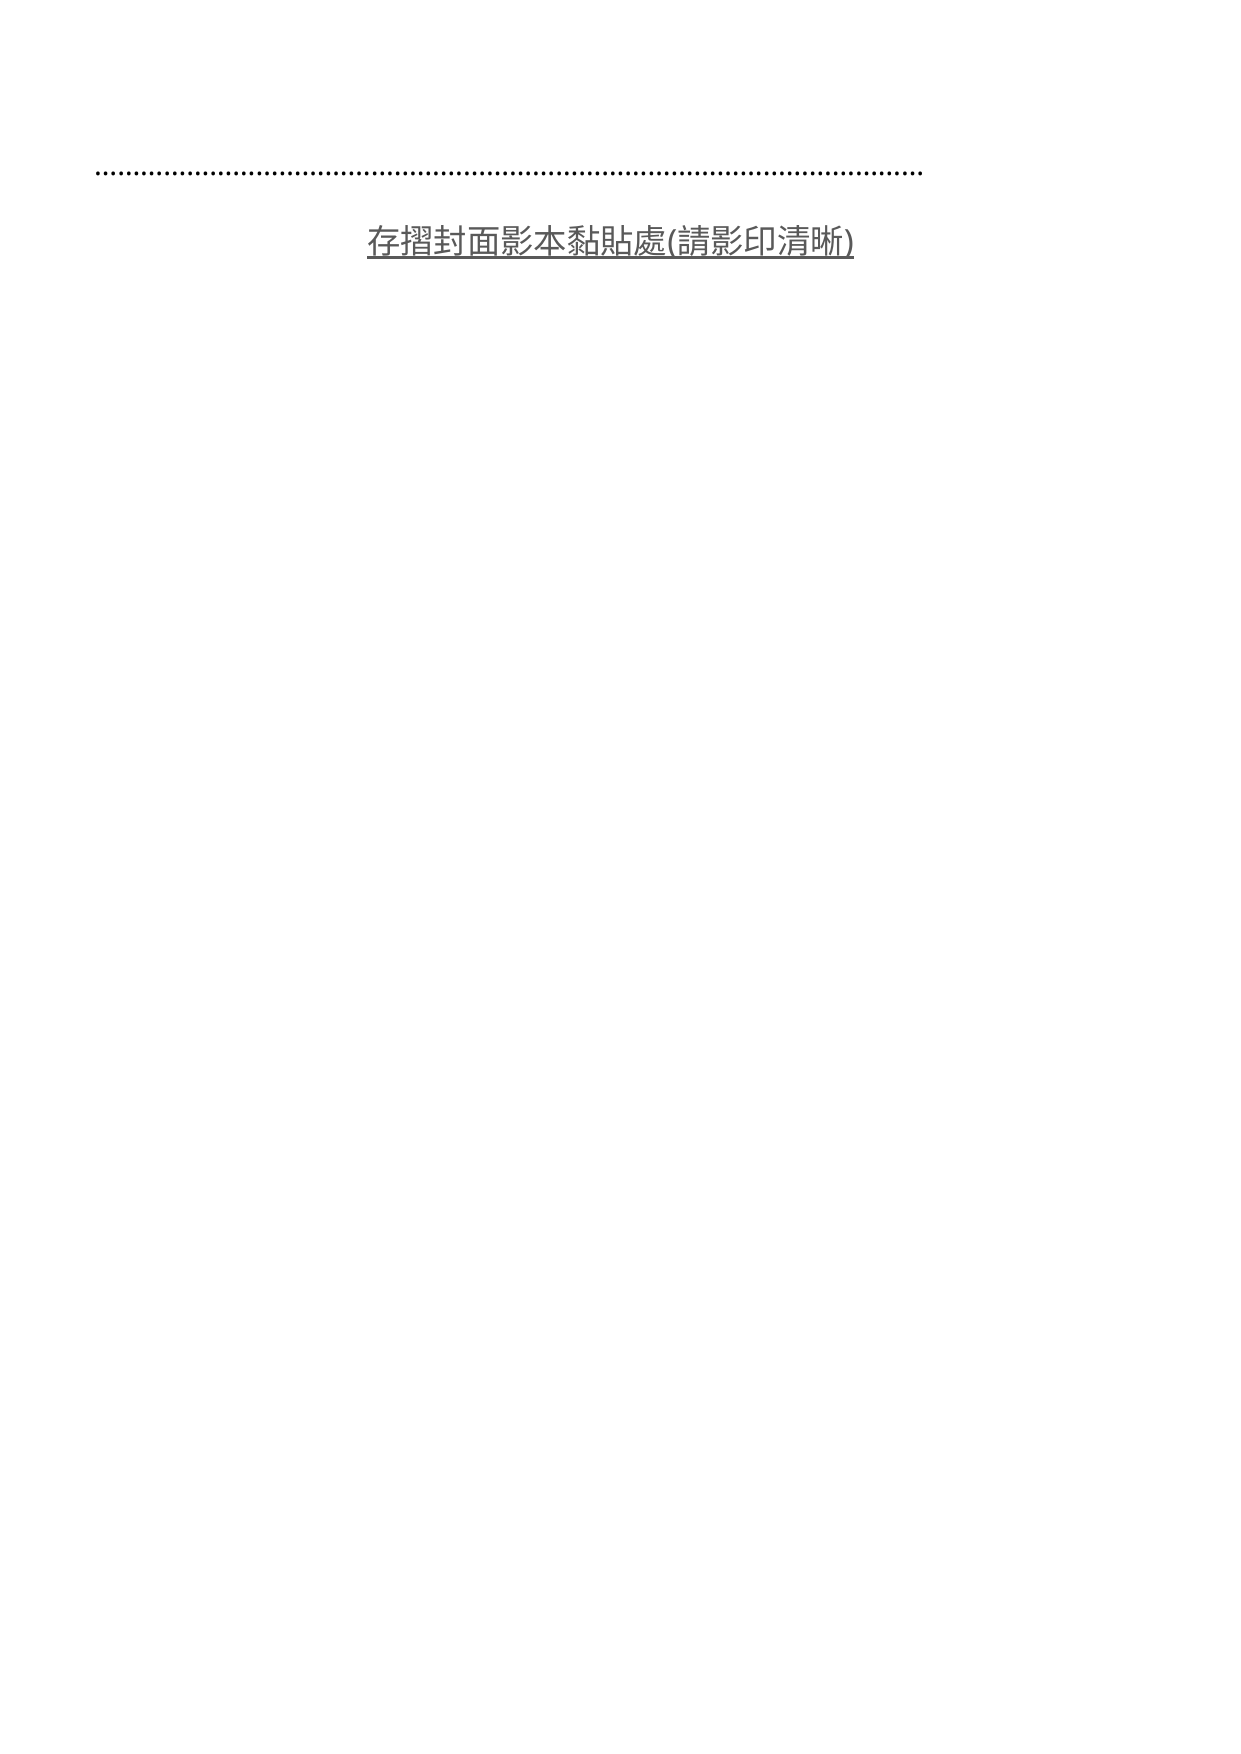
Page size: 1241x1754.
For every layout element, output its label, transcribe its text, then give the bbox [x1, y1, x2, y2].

text ……………………………………………………………………………………………… [94, 127, 1144, 202]
text 存摺封面影本黏貼處(請影印清晰) [94, 202, 1144, 277]
